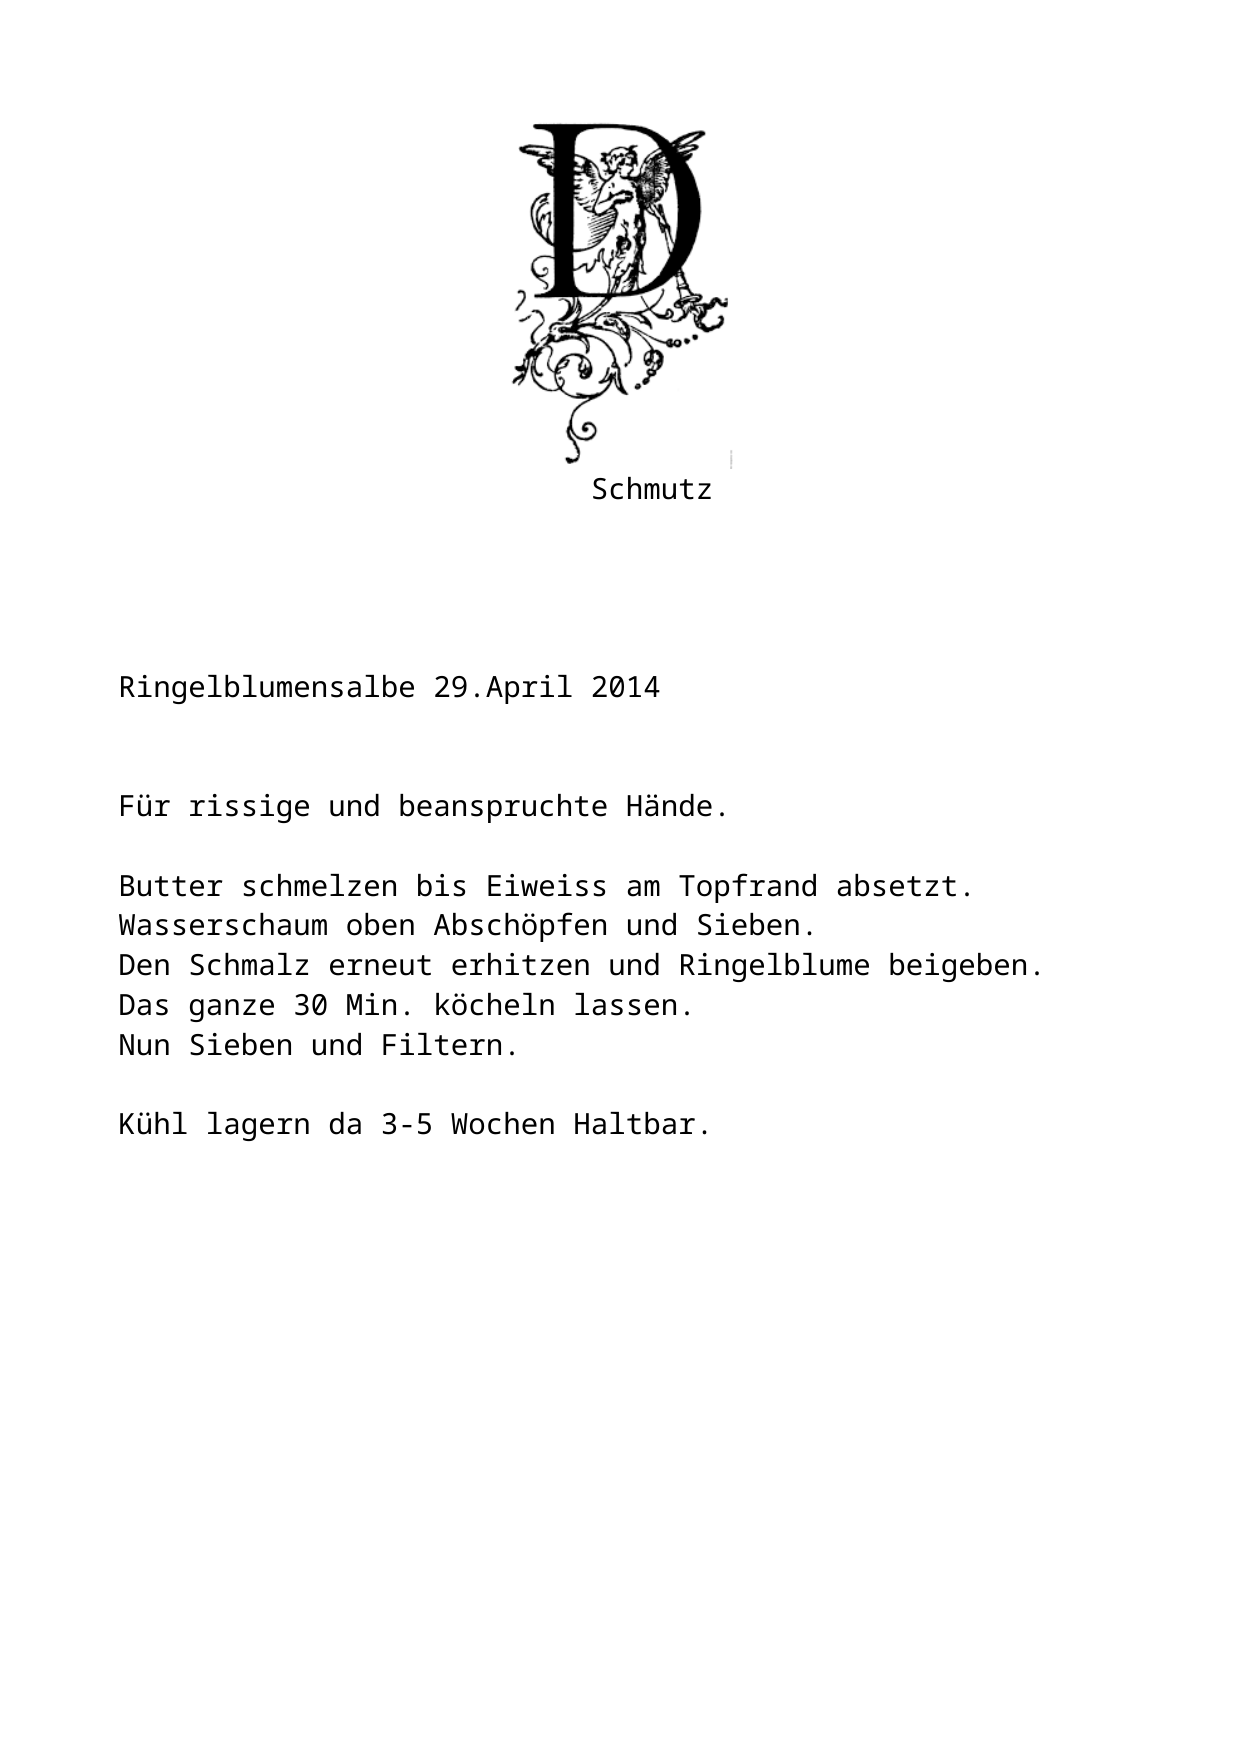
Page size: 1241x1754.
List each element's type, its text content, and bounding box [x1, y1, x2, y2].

text Für rissige und beanspruchte Hände. [118, 786, 1122, 825]
text Schmutz [118, 118, 1122, 508]
text Das ganze 30 Min. köcheln lassen. [118, 984, 1122, 1024]
text Butter schmelzen bis Eiweiss am Topfrand absetzt. [118, 865, 1122, 905]
text Nun Sieben und Filtern. [118, 1024, 1122, 1063]
text Wasserschaum oben Abschöpfen und Sieben. [118, 905, 1122, 944]
text Den Schmalz erneut erhitzen und Ringelblume beigeben. [118, 944, 1122, 984]
text Kühl lagern da 3-5 Wochen Haltbar. [118, 1103, 1122, 1143]
picture [507, 118, 733, 469]
text Ringelblumensalbe 29.April 2014 [118, 667, 1122, 706]
